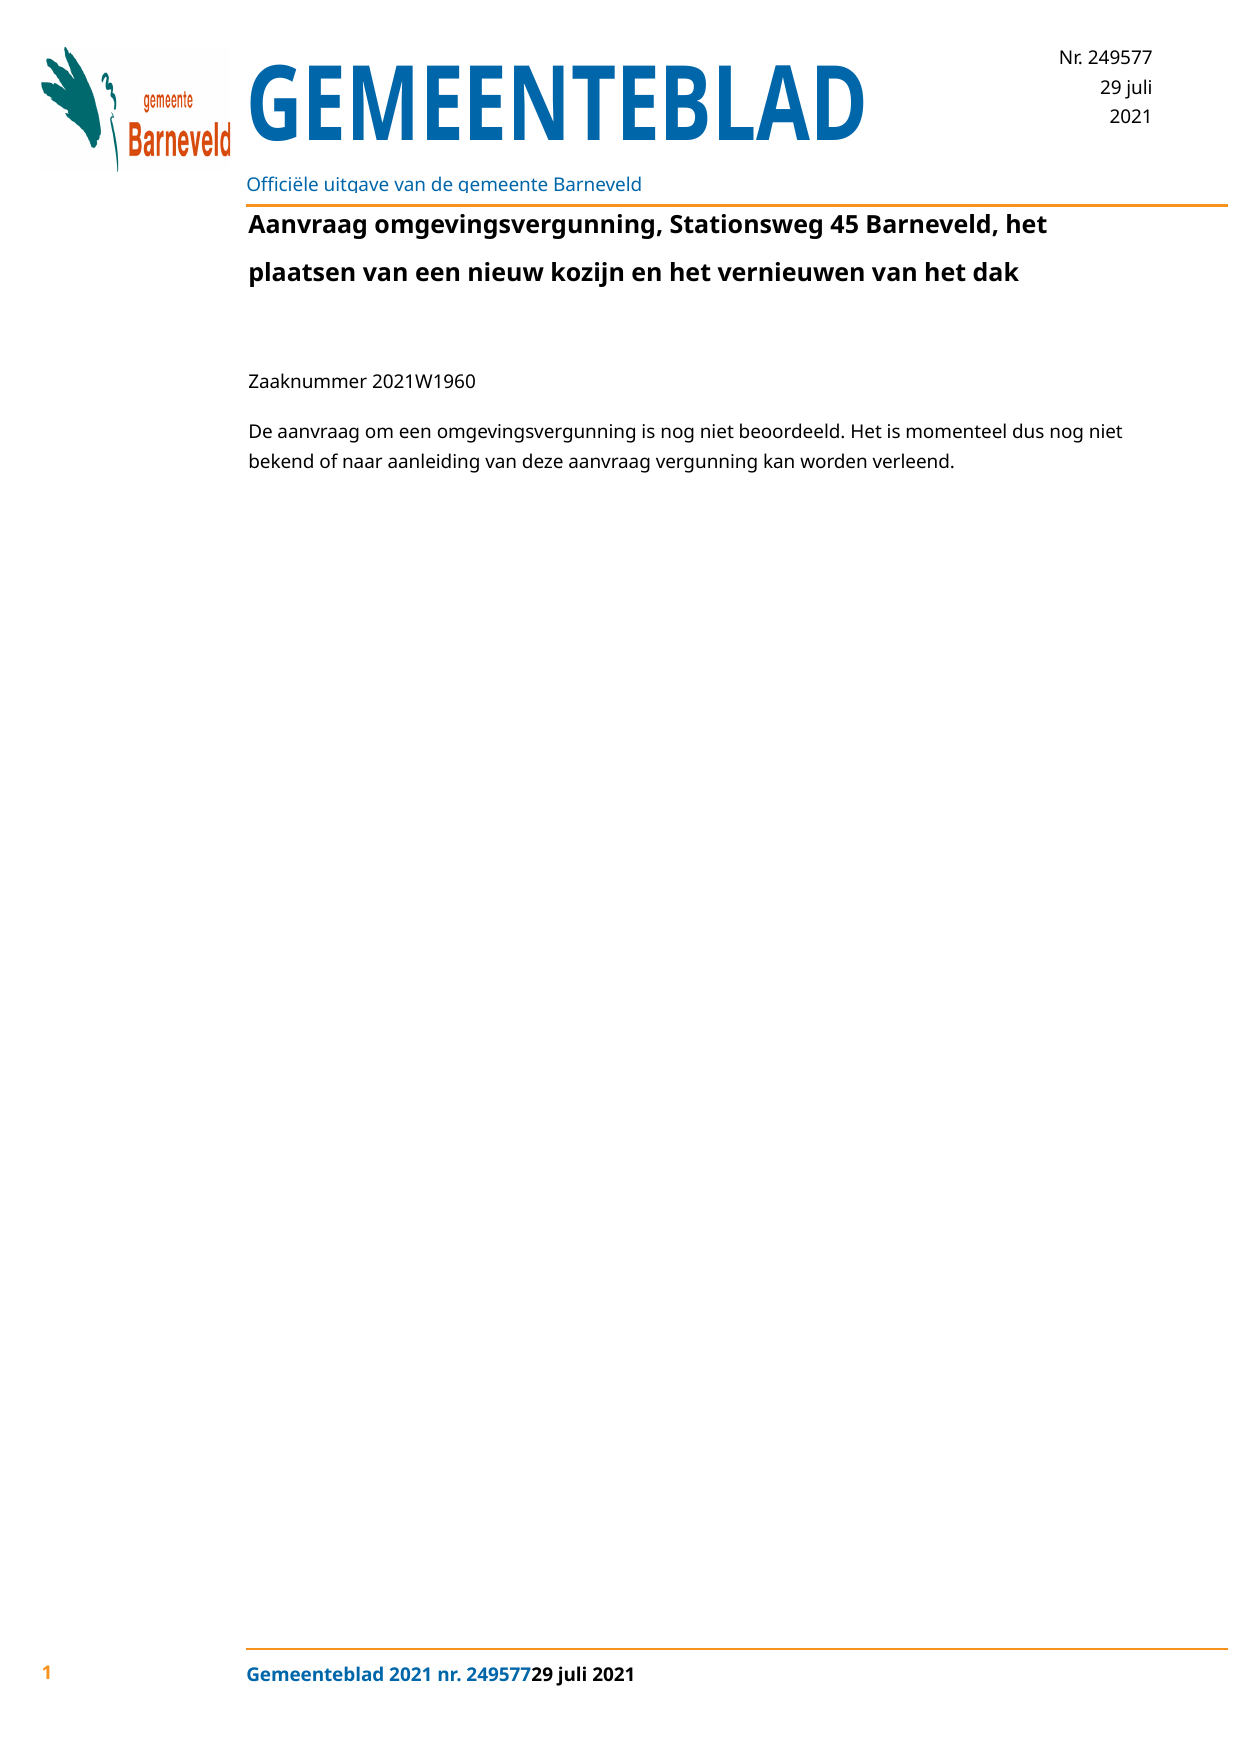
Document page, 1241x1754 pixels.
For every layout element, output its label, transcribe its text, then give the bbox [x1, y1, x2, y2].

text Zaaknummer 2021W1960 [248, 368, 1152, 394]
text Aanvraag omgevingsvergunning, Stationsweg 45 Barneveld, het plaatsen van een nieuw kozijn en het vernieuwen van het dak [248, 207, 1152, 288]
text De aanvraag om een omgevingsvergunning is nog niet beoordeeld. Het is momenteel dus nog niet bekend of naar aanleiding van deze aanvraag vergunning kan worden verleend. [248, 419, 1152, 474]
picture [41, 47, 231, 172]
